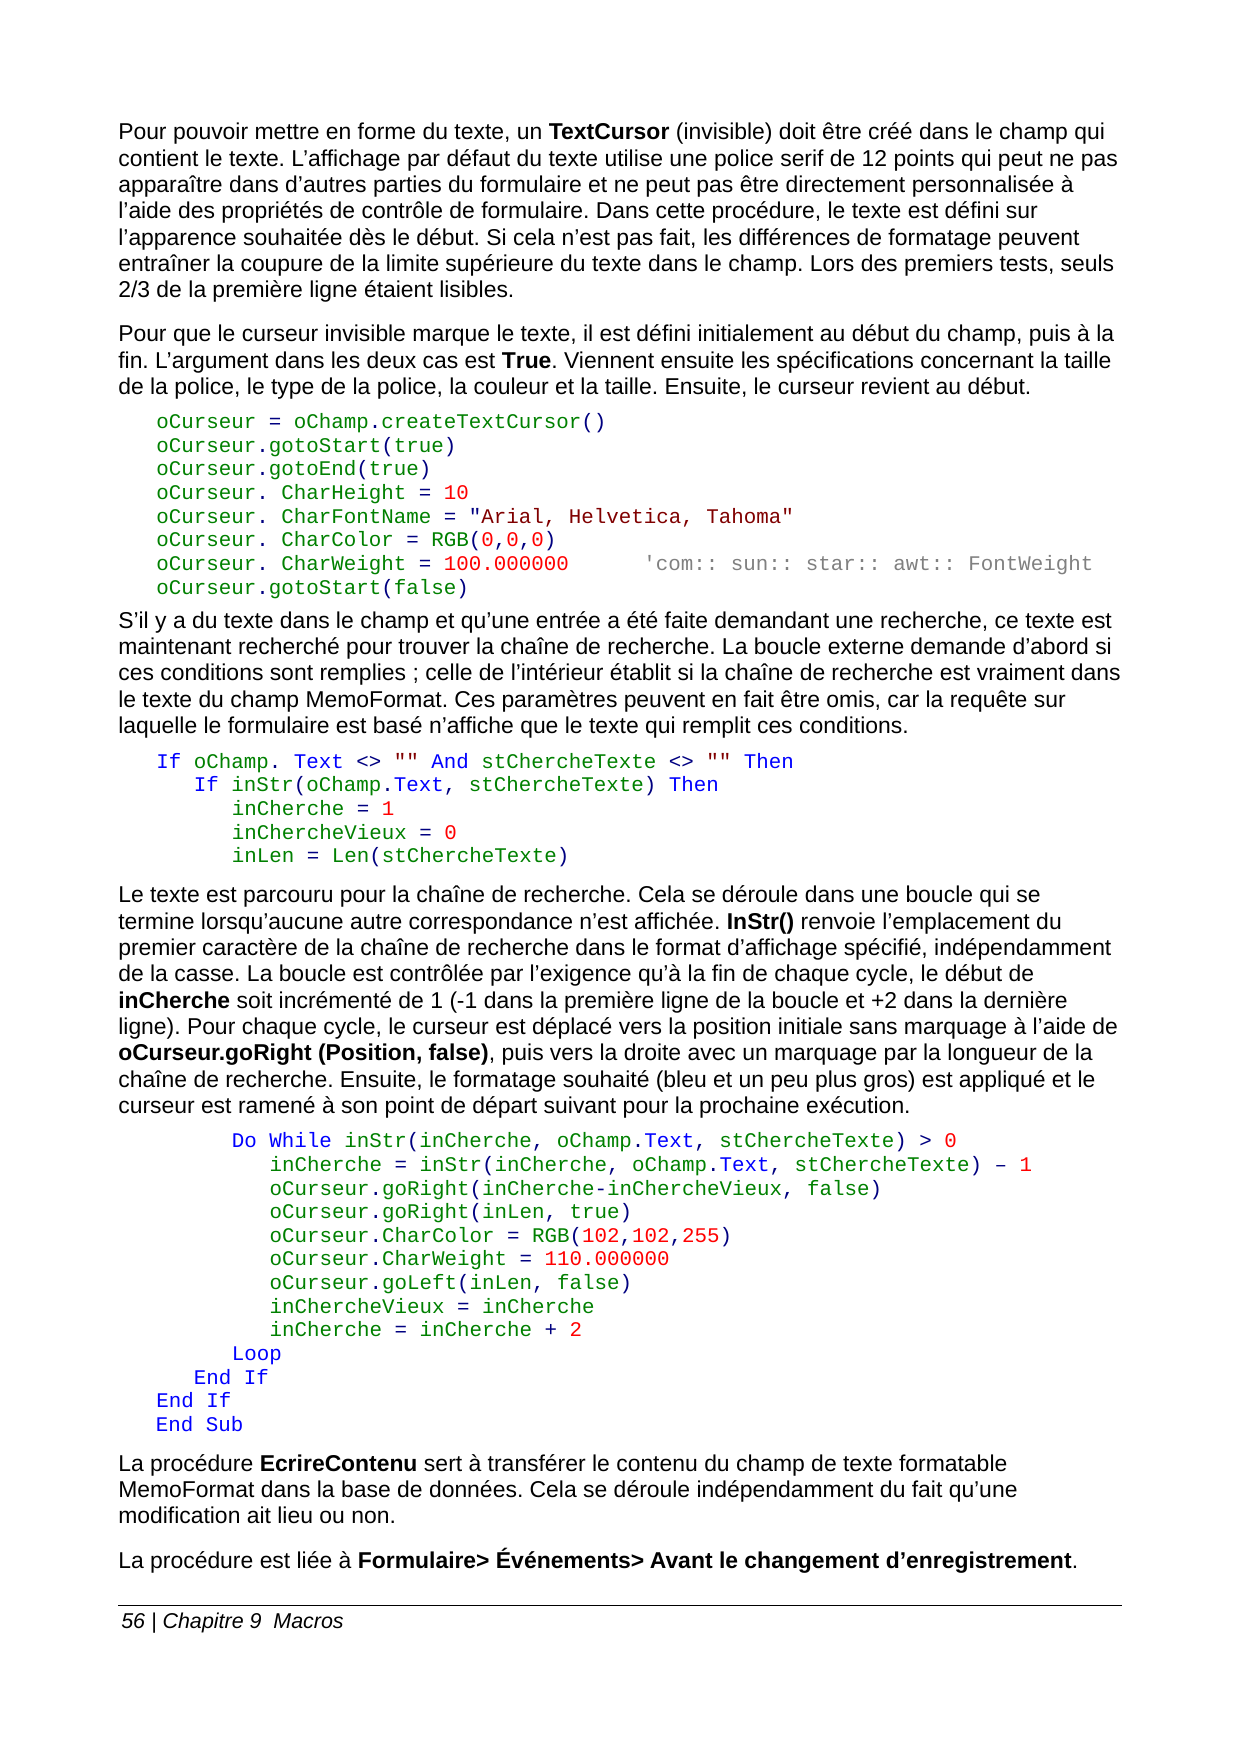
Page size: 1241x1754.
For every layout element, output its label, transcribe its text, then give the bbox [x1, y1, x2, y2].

text Do While inStr(inCherche, oChamp.Text, stChercheTexte) > 0 [156, 1130, 1122, 1154]
text S’il y a du texte dans le champ et qu’une entrée a été faite demandant une recherche, ce texte est maintenant recherché pour trouver la chaîne de recherche. La boucle externe demande d’abord si ces conditions sont remplies ; celle de l’intérieur établit si la chaîne de recherche est vraiment dans le texte du champ MemoFormat. Ces paramètres peuvent en fait être omis, car la requête sur laquelle le formulaire est basé n’affiche que le texte qui remplit ces conditions. [118, 607, 1122, 738]
text Loop [156, 1343, 1122, 1367]
text Le texte est parcouru pour la chaîne de recherche. Cela se déroule dans une boucle qui se termine lorsqu’aucune autre correspondance n’est affichée. InStr() renvoie l’emplacement du premier caractère de la chaîne de recherche dans le format d’affichage spécifié, indépendamment de la casse. La boucle est contrôlée par l’exigence qu’à la fin de chaque cycle, le début de inCherche soit incrémenté de 1 (-1 dans la première ligne de la boucle et +2 dans la dernière ligne). Pour chaque cycle, le curseur est déplacé vers la position initiale sans marquage à l’aide de oCurseur.goRight (Position, false), puis vers la droite avec un marquage par la longueur de la chaîne de recherche. Ensuite, le formatage souhaité (bleu et un peu plus gros) est appliqué et le curseur est ramené à son point de départ suivant pour la prochaine exécution. [118, 881, 1122, 1118]
text oCurseur = oChamp.createTextCursor() [156, 411, 1122, 435]
text oCurseur.goLeft(inLen, false) [156, 1272, 1122, 1296]
text inCherche = inStr(inCherche, oChamp.Text, stChercheTexte) – 1 [156, 1154, 1122, 1177]
text inCherche = 1 [156, 798, 1122, 822]
text oCurseur. CharHeight = 10 [156, 482, 1122, 506]
text oCurseur.goRight(inLen, true) [156, 1201, 1122, 1225]
text oCurseur. CharFontName = "Arial, Helvetica, Tahoma" [156, 506, 1122, 529]
text oCurseur.gotoEnd(true) [156, 458, 1122, 482]
text End If [156, 1390, 1122, 1414]
text Pour pouvoir mettre en forme du texte, un TextCursor (invisible) doit être créé dans le champ qui contient le texte. L’affichage par défaut du texte utilise une police serif de 12 points qui peut ne pas apparaître dans d’autres parties du formulaire et ne peut pas être directement personnalisée à l’aide des propriétés de contrôle de formulaire. Dans cette procédure, le texte est défini sur l’apparence souhaitée dès le début. Si cela n’est pas fait, les différences de formatage peuvent entraîner la coupure de la limite supérieure du texte dans le champ. Lors des premiers tests, seuls 2/3 de la première ligne étaient lisibles. [118, 118, 1122, 303]
text La procédure est liée à Formulaire> Événements> Avant le changement d’enregistrement. [118, 1547, 1122, 1573]
text inLen = Len(stChercheTexte) [156, 845, 1122, 869]
text If oChamp. Text <> "" And stChercheTexte <> "" Then [156, 751, 1122, 774]
text oCurseur.gotoStart(true) [156, 435, 1122, 458]
text oCurseur. CharColor = RGB(0,0,0) [156, 529, 1122, 553]
text oCurseur.goRight(inCherche-inChercheVieux, false) [156, 1177, 1122, 1201]
text inCherche = inCherche + 2 [156, 1319, 1122, 1343]
text oCurseur.CharColor = RGB(102,102,255) [156, 1225, 1122, 1248]
text oCurseur.CharWeight = 110.000000 [156, 1248, 1122, 1272]
text oCurseur. CharWeight = 100.000000 'com:: sun:: star:: awt:: FontWeight [156, 553, 1122, 577]
text Pour que le curseur invisible marque le texte, il est défini initialement au début du champ, puis à la fin. L’argument dans les deux cas est True. Viennent ensuite les spécifications concernant la taille de la police, le type de la police, la couleur et la taille. Ensuite, le curseur revient au début. [118, 320, 1122, 399]
text End If [156, 1367, 1122, 1390]
text oCurseur.gotoStart(false) [156, 577, 1122, 600]
text If inStr(oChamp.Text, stChercheTexte) Then [156, 774, 1122, 798]
text La procédure EcrireContenu sert à transférer le contenu du champ de texte formatable MemoFormat dans la base de données. Cela se déroule indépendamment du fait qu’une modification ait lieu ou non. [118, 1450, 1122, 1529]
text inChercheVieux = 0 [156, 822, 1122, 845]
text End Sub [156, 1414, 1122, 1438]
text inChercheVieux = inCherche [156, 1296, 1122, 1319]
